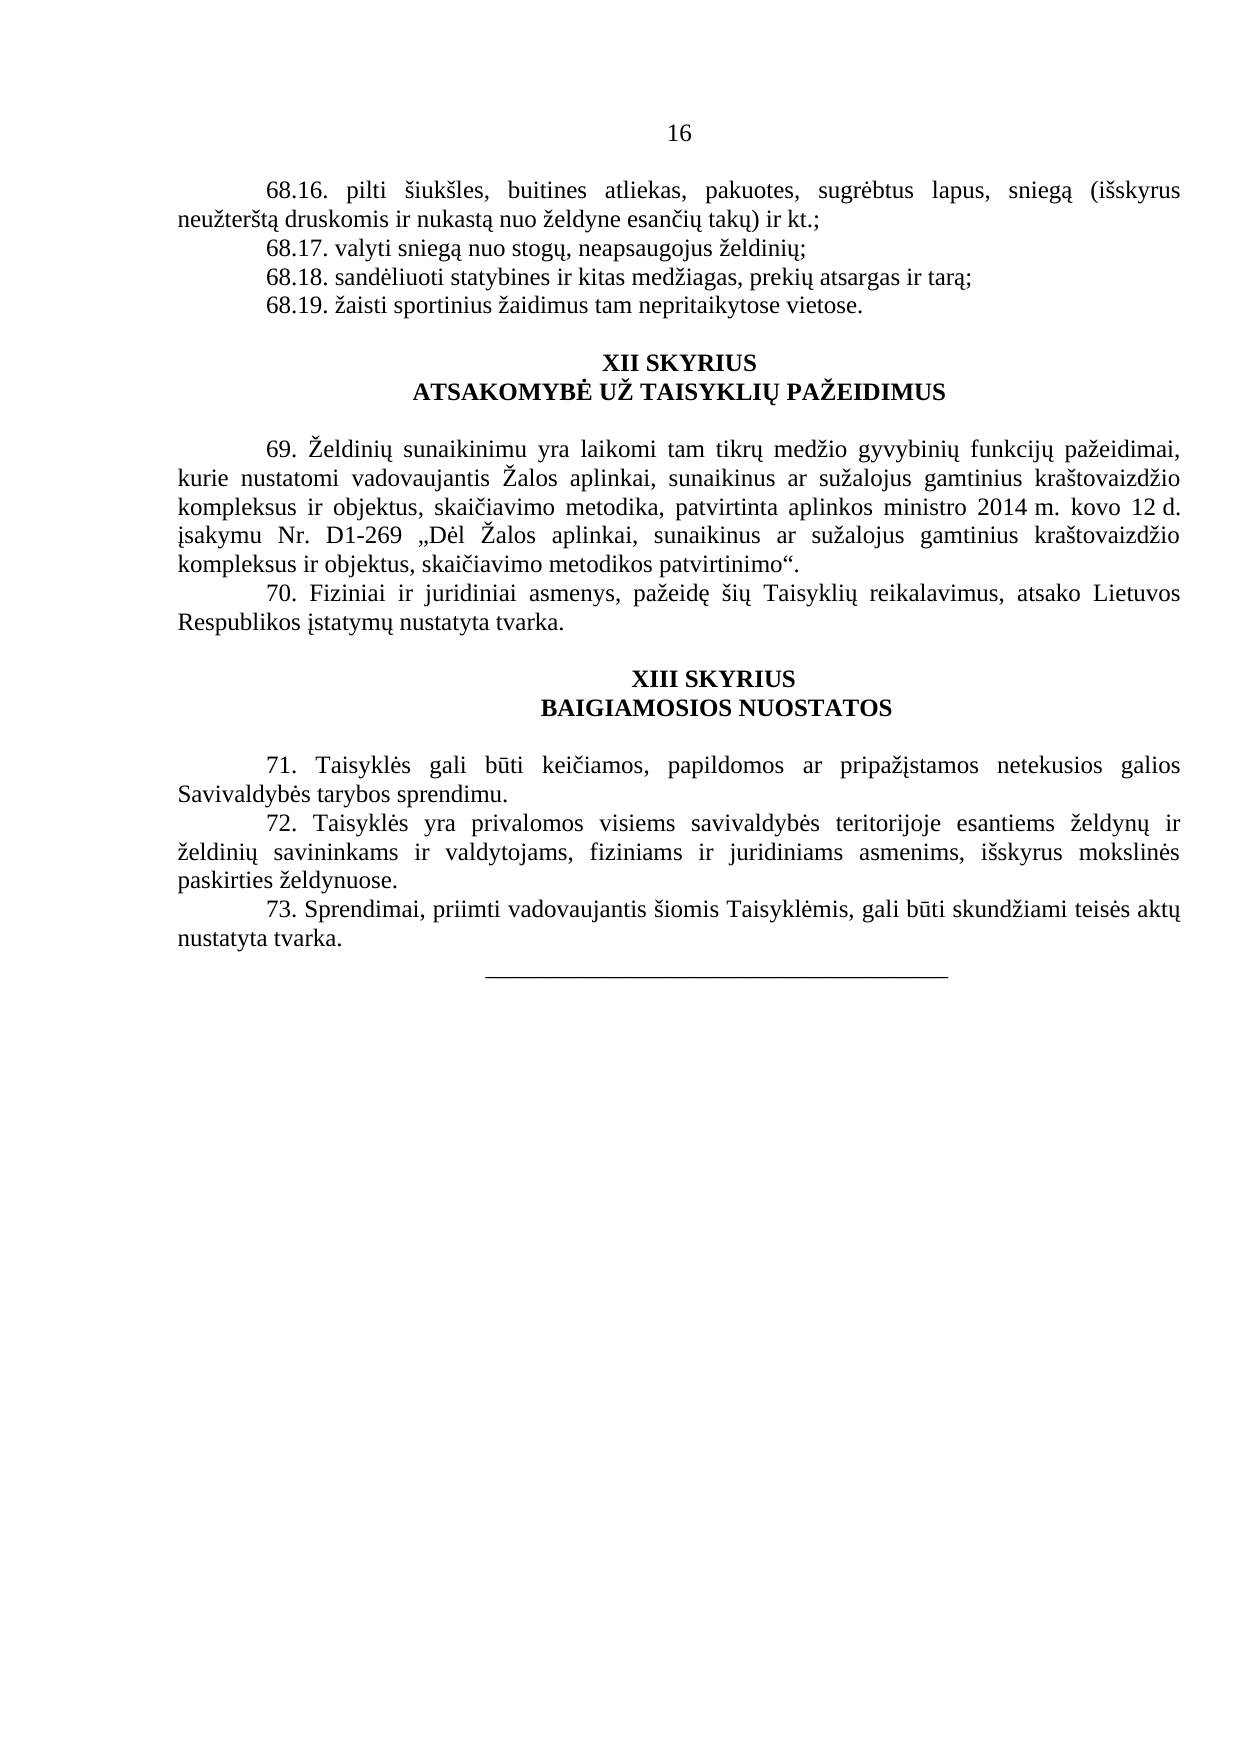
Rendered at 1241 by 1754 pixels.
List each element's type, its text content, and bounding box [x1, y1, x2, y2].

text XIII SKYRIUS [177, 664, 1181, 693]
text 68.16. pilti šiukšles, buitines atliekas, pakuotes, sugrėbtus lapus, sniegą (išskyrus neužterštą druskomis ir nukastą nuo želdyne esančių takų) ir kt.; [177, 176, 1181, 233]
text 72. Taisyklės yra privalomos visiems savivaldybės teritorijoje esantiems želdynų ir želdinių savininkams ir valdytojams, fiziniams ir juridiniams asmenims, išskyrus mokslinės paskirties želdynuose. [177, 808, 1181, 894]
text 68.19. žaisti sportinius žaidimus tam nepritaikytose vietose. [177, 291, 1181, 319]
text 73. Sprendimai, priimti vadovaujantis šiomis Taisyklėmis, gali būti skundžiami teisės aktų nustatyta tvarka. [177, 894, 1181, 952]
text XII SKYRIUS [177, 348, 1181, 377]
text _____________________________________ [177, 952, 1181, 981]
text BAIGIAMOSIOS NUOSTATOS [177, 693, 1181, 722]
text 70. Fiziniai ir juridiniai asmenys, pažeidę šių Taisyklių reikalavimus, atsako Lietuvos Respublikos įstatymų nustatyta tvarka. [177, 578, 1181, 636]
text 69. Želdinių sunaikinimu yra laikomi tam tikrų medžio gyvybinių funkcijų pažeidimai, kurie nustatomi vadovaujantis Žalos aplinkai, sunaikinus ar sužalojus gamtinius kraštovaizdžio kompleksus ir objektus, skaičiavimo metodika, patvirtinta aplinkos ministro 2014 m. kovo 12 d. įsakymu Nr. D1-269 „Dėl Žalos aplinkai, sunaikinus ar sužalojus gamtinius kraštovaizdžio kompleksus ir objektus, skaičiavimo metodikos patvirtinimo“. [177, 434, 1181, 578]
text 68.18. sandėliuoti statybines ir kitas medžiagas, prekių atsargas ir tarą; [177, 262, 1181, 291]
text 71. Taisyklės gali būti keičiamos, papildomos ar pripažįstamos netekusios galios Savivaldybės tarybos sprendimu. [177, 751, 1181, 808]
text ATSAKOMYBĖ UŽ TAISYKLIŲ PAŽEIDIMUS [177, 377, 1181, 406]
text 68.17. valyti sniegą nuo stogų, neapsaugojus želdinių; [177, 233, 1181, 262]
